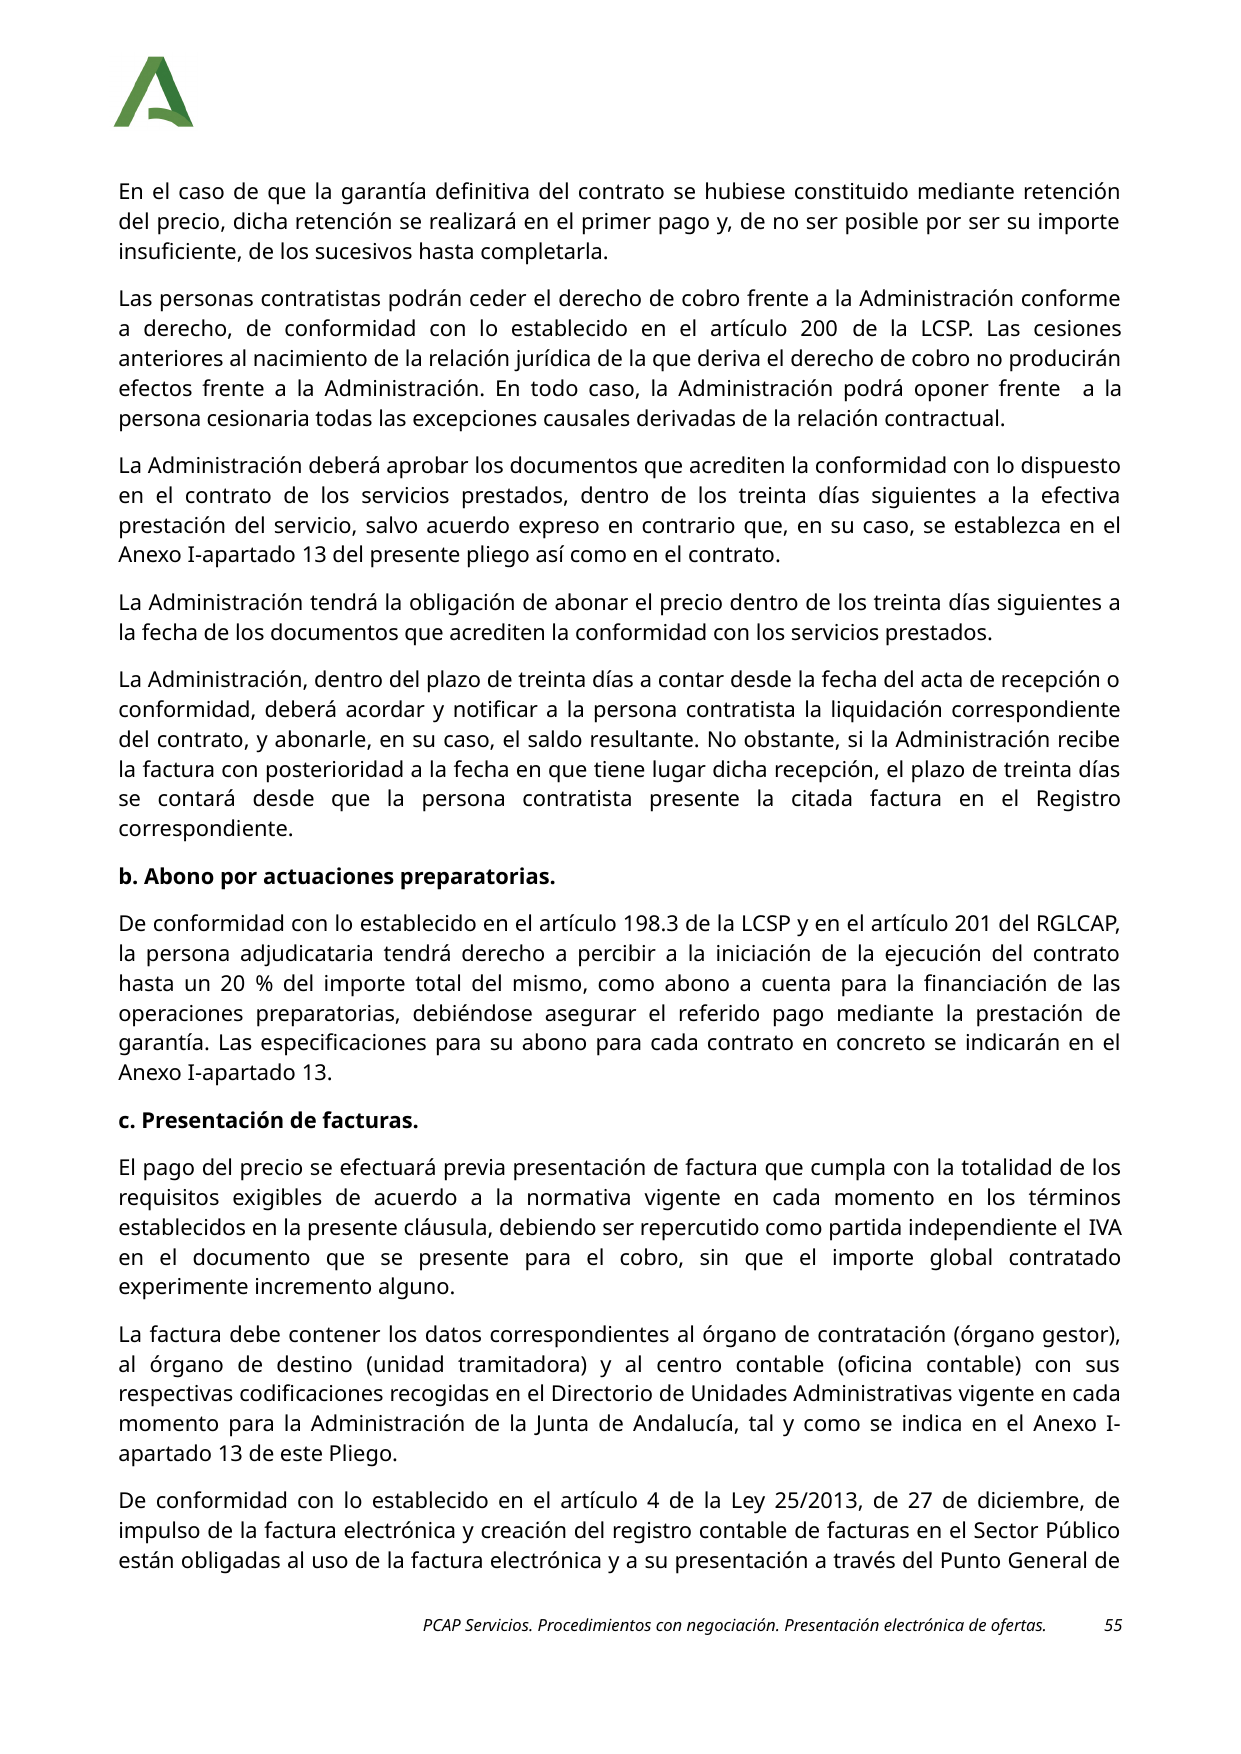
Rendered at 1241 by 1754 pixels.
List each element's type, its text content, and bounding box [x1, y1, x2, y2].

text La factura debe contener los datos correspondientes al órgano de contratación (órgano gestor), al órgano de destino (unidad tramitadora) y al centro contable (oficina contable) con sus respectivas codificaciones recogidas en el Directorio de Unidades Administrativas vigente en cada momento para la Administración de la Junta de Andalucía, tal y como se indica en el Anexo I-apartado 13 de este Pliego. [118, 1319, 1122, 1468]
text En el caso de que la garantía definitiva del contrato se hubiese constituido mediante retención del precio, dicha retención se realizará en el primer pago y, de no ser posible por ser su importe insuficiente, de los sucesivos hasta completarla. [118, 176, 1122, 266]
text De conformidad con lo establecido en el artículo 4 de la Ley 25/2013, de 27 de diciembre, de impulso de la factura electrónica y creación del registro contable de facturas en el Sector Público están obligadas al uso de la factura electrónica y a su presentación a través del Punto General de [118, 1486, 1122, 1575]
text La Administración, dentro del plazo de treinta días a contar desde la fecha del acta de recepción o conformidad, deberá acordar y notificar a la persona contratista la liquidación correspondiente del contrato, y abonarle, en su caso, el saldo resultante. No obstante, si la Administración recibe la factura con posterioridad a la fecha en que tiene lugar dicha recepción, el plazo de treinta días se contará desde que la persona contratista presente la citada factura en el Registro correspondiente. [118, 664, 1122, 843]
text Las personas contratistas podrán ceder el derecho de cobro frente a la Administración conforme a derecho, de conformidad con lo establecido en el artículo 200 de la LCSP. Las cesiones anteriores al nacimiento de la relación jurídica de la que deriva el derecho de cobro no producirán efectos frente a la Administración. En todo caso, la Administración podrá oponer frente a la persona cesionaria todas las excepciones causales derivadas de la relación contractual. [118, 283, 1122, 432]
text De conformidad con lo establecido en el artículo 198.3 de la LCSP y en el artículo 201 del RGLCAP, la persona adjudicataria tendrá derecho a percibir a la iniciación de la ejecución del contrato hasta un 20 % del importe total del mismo, como abono a cuenta para la financiación de las operaciones preparatorias, debiéndose asegurar el referido pago mediante la prestación de garantía. Las especificaciones para su abono para cada contrato en concreto se indicarán en el Anexo I-apartado 13. [118, 908, 1122, 1087]
text El pago del precio se efectuará previa presentación de factura que cumpla con la totalidad de los requisitos exigibles de acuerdo a la normativa vigente en cada momento en los términos establecidos en la presente cláusula, debiendo ser repercutido como partida independiente el IVA en el documento que se presente para el cobro, sin que el importe global contratado experimente incremento alguno. [118, 1152, 1122, 1301]
text La Administración deberá aprobar los documentos que acrediten la conformidad con lo dispuesto en el contrato de los servicios prestados, dentro de los treinta días siguientes a la efectiva prestación del servicio, salvo acuerdo expreso en contrario que, en su caso, se establezca en el Anexo I-apartado 13 del presente pliego así como en el contrato. [118, 450, 1122, 569]
text La Administración tendrá la obligación de abonar el precio dentro de los treinta días siguientes a la fecha de los documentos que acrediten la conformidad con los servicios prestados. [118, 587, 1122, 647]
text c. Presentación de facturas. [118, 1105, 1122, 1134]
text b. Abono por actuaciones preparatorias. [118, 861, 1122, 891]
picture [109, 52, 198, 131]
